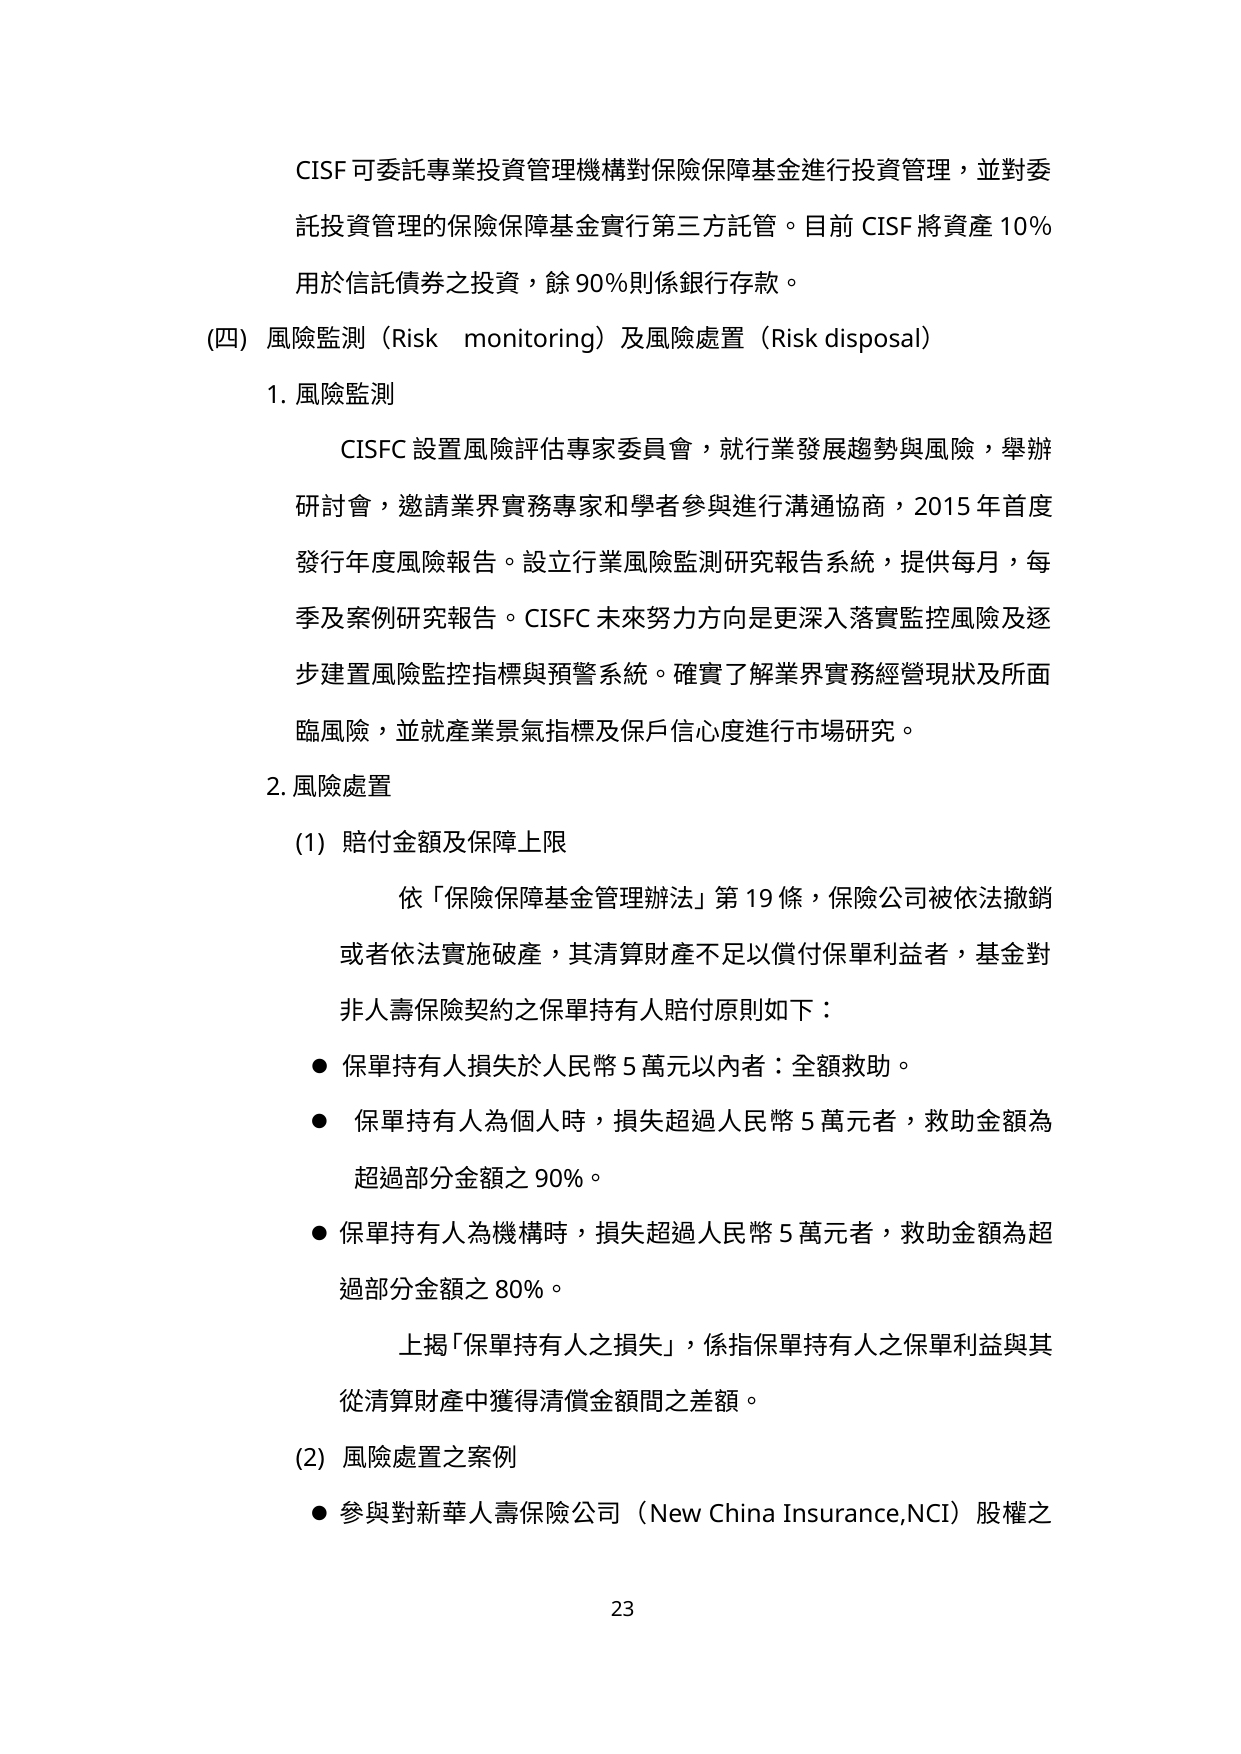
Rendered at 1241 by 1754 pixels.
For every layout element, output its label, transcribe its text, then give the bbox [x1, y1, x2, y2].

list 參與對新華人壽保險公司（New China Insurance,NCI）股權之處置 [310, 1492, 1053, 1530]
list 風險處置 [242, 766, 1053, 804]
text 依「保險保障基金管理辦法」第29條規定，資金運用應當遵循安全性、流動性和收益性原則，並於確保資產安全之前提下實現保值增值。強調投資時流動性優先於獲利性。同條規定資金運用限於銀行存款，買賣政府債券、中央銀行票據、中央企業債券、中央級金融機構發行的金融債券，以及國務院批准的其他資金運用形式。另同法第30條規定CISF可委託專業投資管理機構對保險保障基金進行投資管理，並對委託投資管理的保險保障基金實行第三方託管。目前CISF將資產10％用於信託債券之投資，餘90％則係銀行存款。 [295, 150, 1053, 300]
list 風險監測（Risk monitoring）及風險處置（Risk disposal） [207, 318, 1053, 356]
list 風險監測 [266, 374, 1053, 411]
list 保單持有人為機構時，損失超過人民幣5萬元者，救助金額為超過部分金額之80%。 [310, 1213, 1053, 1307]
list 風險處置之案例 [266, 1437, 1053, 1474]
list 賠付金額及保障上限 [266, 822, 1053, 859]
text CISFC設置風險評估專家委員會，就行業發展趨勢與風險，舉辦研討會，邀請業界實務專家和學者參與進行溝通協商，2015年首度發行年度風險報告。設立行業風險監測研究報告系統，提供每月，每季及案例研究報告。CISFC未來努力方向是更深入落實監控風險及逐步建置風險監控指標與預警系統。確實了解業界實務經營現狀及所面臨風險，並就產業景氣指標及保戶信心度進行市場研究。 [295, 429, 1053, 748]
text 上揭「保單持有人之損失」，係指保單持有人之保單利益與其從清算財產中獲得清償金額間之差額。 [339, 1325, 1053, 1419]
list 保單持有人為個人時，損失超過人民幣5萬元者，救助金額為超過部分金額之90%。 [310, 1101, 1053, 1195]
list 保單持有人損失於人民幣5萬元以內者：全額救助。 [236, 1046, 1053, 1083]
text 依「保險保障基金管理辦法」第19條，保險公司被依法撤銷或者依法實施破產，其清算財產不足以償付保單利益者，基金對非人壽保險契約之保單持有人賠付原則如下： [339, 877, 1053, 1027]
